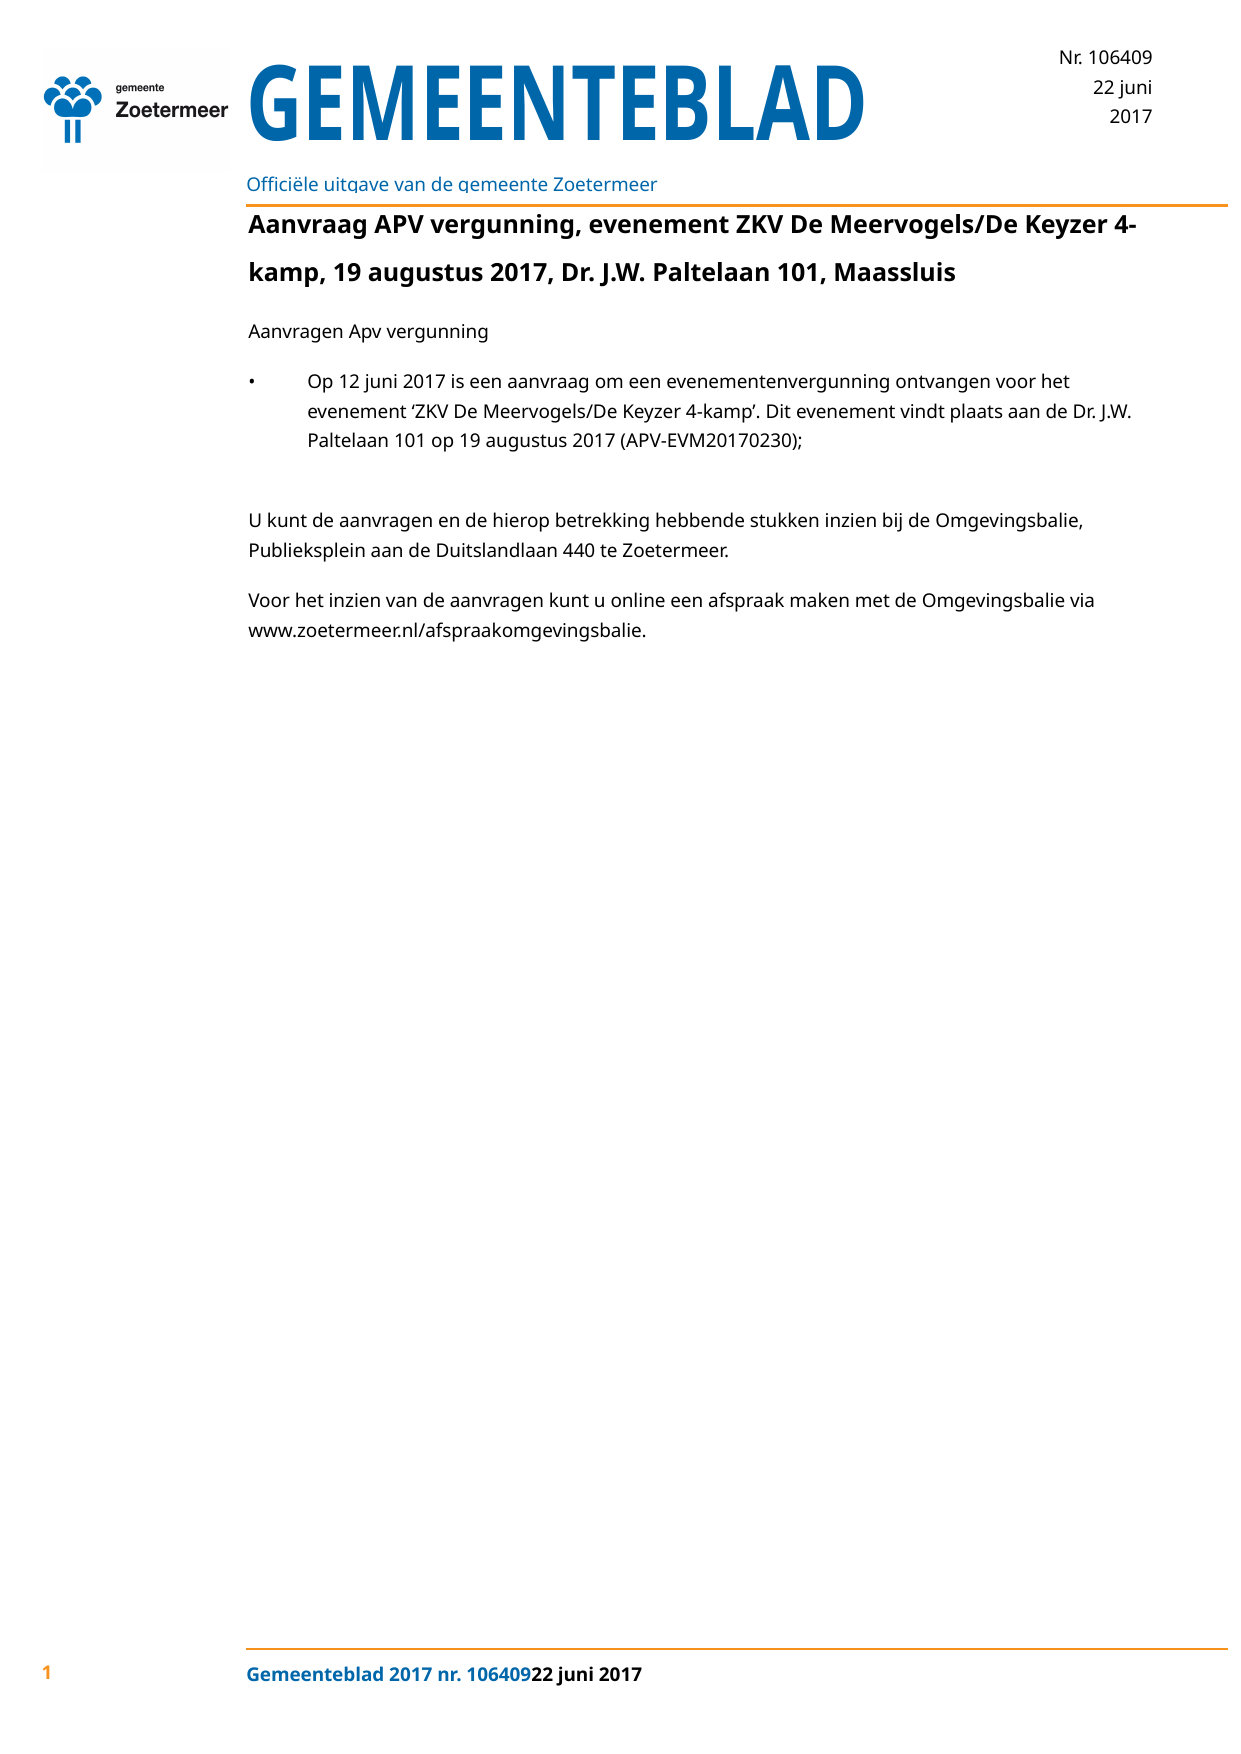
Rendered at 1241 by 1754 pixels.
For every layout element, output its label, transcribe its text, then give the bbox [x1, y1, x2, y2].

text Aanvraag APV vergunning, evenement ZKV De Meervogels/De Keyzer 4-kamp, 19 augustus 2017, Dr. J.W. Paltelaan 101, Maassluis [248, 207, 1152, 288]
list Op 12 juni 2017 is een aanvraag om een evenementenvergunning ontvangen voor het evenement ‘ZKV De Meervogels/De Keyzer 4-kamp’. Dit evenement vindt plaats aan de Dr. J.W. Paltelaan 101 op 19 augustus 2017 (APV-EVM20170230); [248, 368, 1152, 453]
text Aanvragen Apv vergunning [248, 318, 1152, 344]
text Voor het inzien van de aanvragen kunt u online een afspraak maken met de Omgevingsbalie via www.zoetermeer.nl/afspraakomgevingsbalie. [248, 587, 1152, 643]
text U kunt de aanvragen en de hierop betrekking hebbende stukken inzien bij de Omgevingsbalie, Publieksplein aan de Duitslandlaan 440 te Zoetermeer. [248, 507, 1152, 563]
picture [41, 47, 231, 172]
